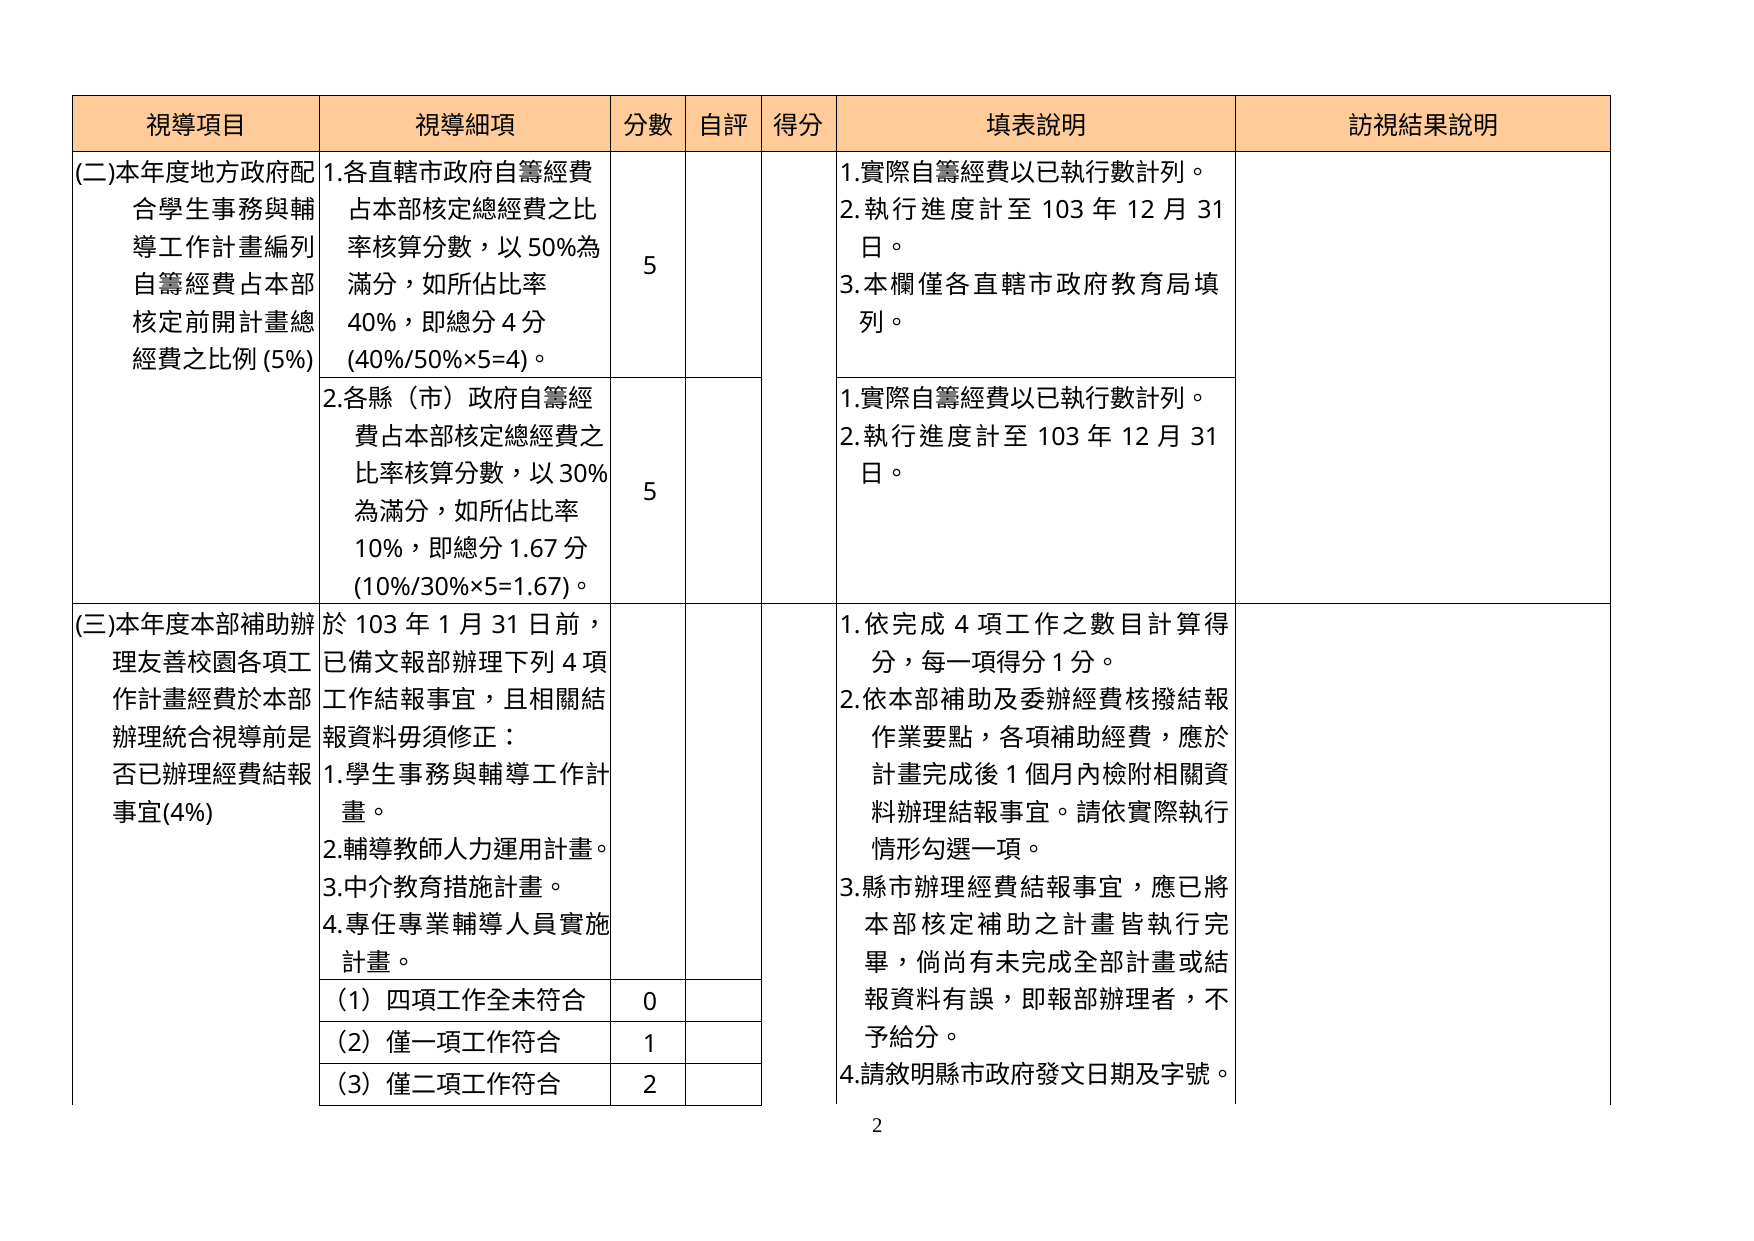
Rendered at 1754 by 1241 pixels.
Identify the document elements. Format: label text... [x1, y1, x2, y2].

table_cell 1 [611, 1022, 685, 1063]
table_cell 5 [611, 378, 685, 603]
table_header 分數 [611, 96, 685, 151]
table_cell 5 [611, 152, 685, 377]
table_cell 2 [611, 1064, 685, 1104]
table_cell （3）僅二項工作符合 [320, 1064, 610, 1104]
table_cell 於103年1月31日前，已備文報部辦理下列4項工作結報事宜，且相關結報資料毋須修正： 1.學生事務與輔導工作計畫。 2.輔導教師人力運用計畫。 3.中介教育措施計畫。 4.專任專業輔導人員實施計畫。 [320, 604, 610, 979]
table_cell (三)本年度本部補助辦理友善校園各項工作計畫經費於本部辦理統合視導前是否已辦理經費結報事宜(4%) [73, 604, 319, 1104]
table_header 得分 [762, 96, 836, 151]
table_header 填表說明 [837, 96, 1235, 151]
table_header 自評 [686, 96, 761, 151]
table_header 視導項目 [73, 96, 319, 151]
table_cell 1.各直轄市政府自籌經費占本部核定總經費之比率核算分數，以50%為滿分，如所佔比率40%，即總分4分(40%/50%×5=4)。 [320, 152, 610, 377]
table_cell 1.實際自籌經費以已執行數計列。 2.執行進度計至103年12月31日。 [837, 378, 1235, 603]
table_cell [686, 1064, 761, 1104]
table_cell [762, 604, 836, 1104]
table_cell [686, 980, 761, 1021]
table_cell [1236, 604, 1610, 1104]
table_cell [686, 152, 761, 377]
table_header 訪視結果說明 [1236, 96, 1610, 151]
table_cell 2.各縣（市）政府自籌經費占本部核定總經費之比率核算分數，以30%為滿分，如所佔比率10%，即總分1.67分(10%/30%×5=1.67)。 [320, 378, 610, 603]
table_cell [1236, 152, 1610, 603]
table_cell 0 [611, 980, 685, 1021]
table_cell [686, 378, 761, 603]
table_cell （1）四項工作全未符合 [320, 980, 610, 1021]
table_cell [686, 604, 761, 979]
table_header 視導細項 [320, 96, 610, 151]
table_cell [762, 152, 836, 603]
table_cell (二)本年度地方政府配合學生事務與輔導工作計畫編列自籌經費占本部核定前開計畫總經費之比例 (5%) [73, 152, 319, 603]
table_cell [611, 604, 685, 979]
table_cell 1.實際自籌經費以已執行數計列。 2.執行進度計至103年12月31日。 3.本欄僅各直轄市政府教育局填列。 [837, 152, 1235, 377]
table_cell （2）僅一項工作符合 [320, 1022, 610, 1063]
table_cell [686, 1022, 761, 1063]
table_cell 1.依完成4項工作之數目計算得分，每一項得分1分。 2.依本部補助及委辦經費核撥結報作業要點，各項補助經費，應於計畫完成後1個月內檢附相關資料辦理結報事宜。請依實際執行情形勾選一項。 3.縣市辦理經費結報事宜，應已將本部核定補助之計畫皆執行完畢，倘尚有未完成全部計畫或結報資料有誤，即報部辦理者，不予給分。 4.請敘明縣市政府發文日期及字號。 [837, 604, 1235, 1104]
